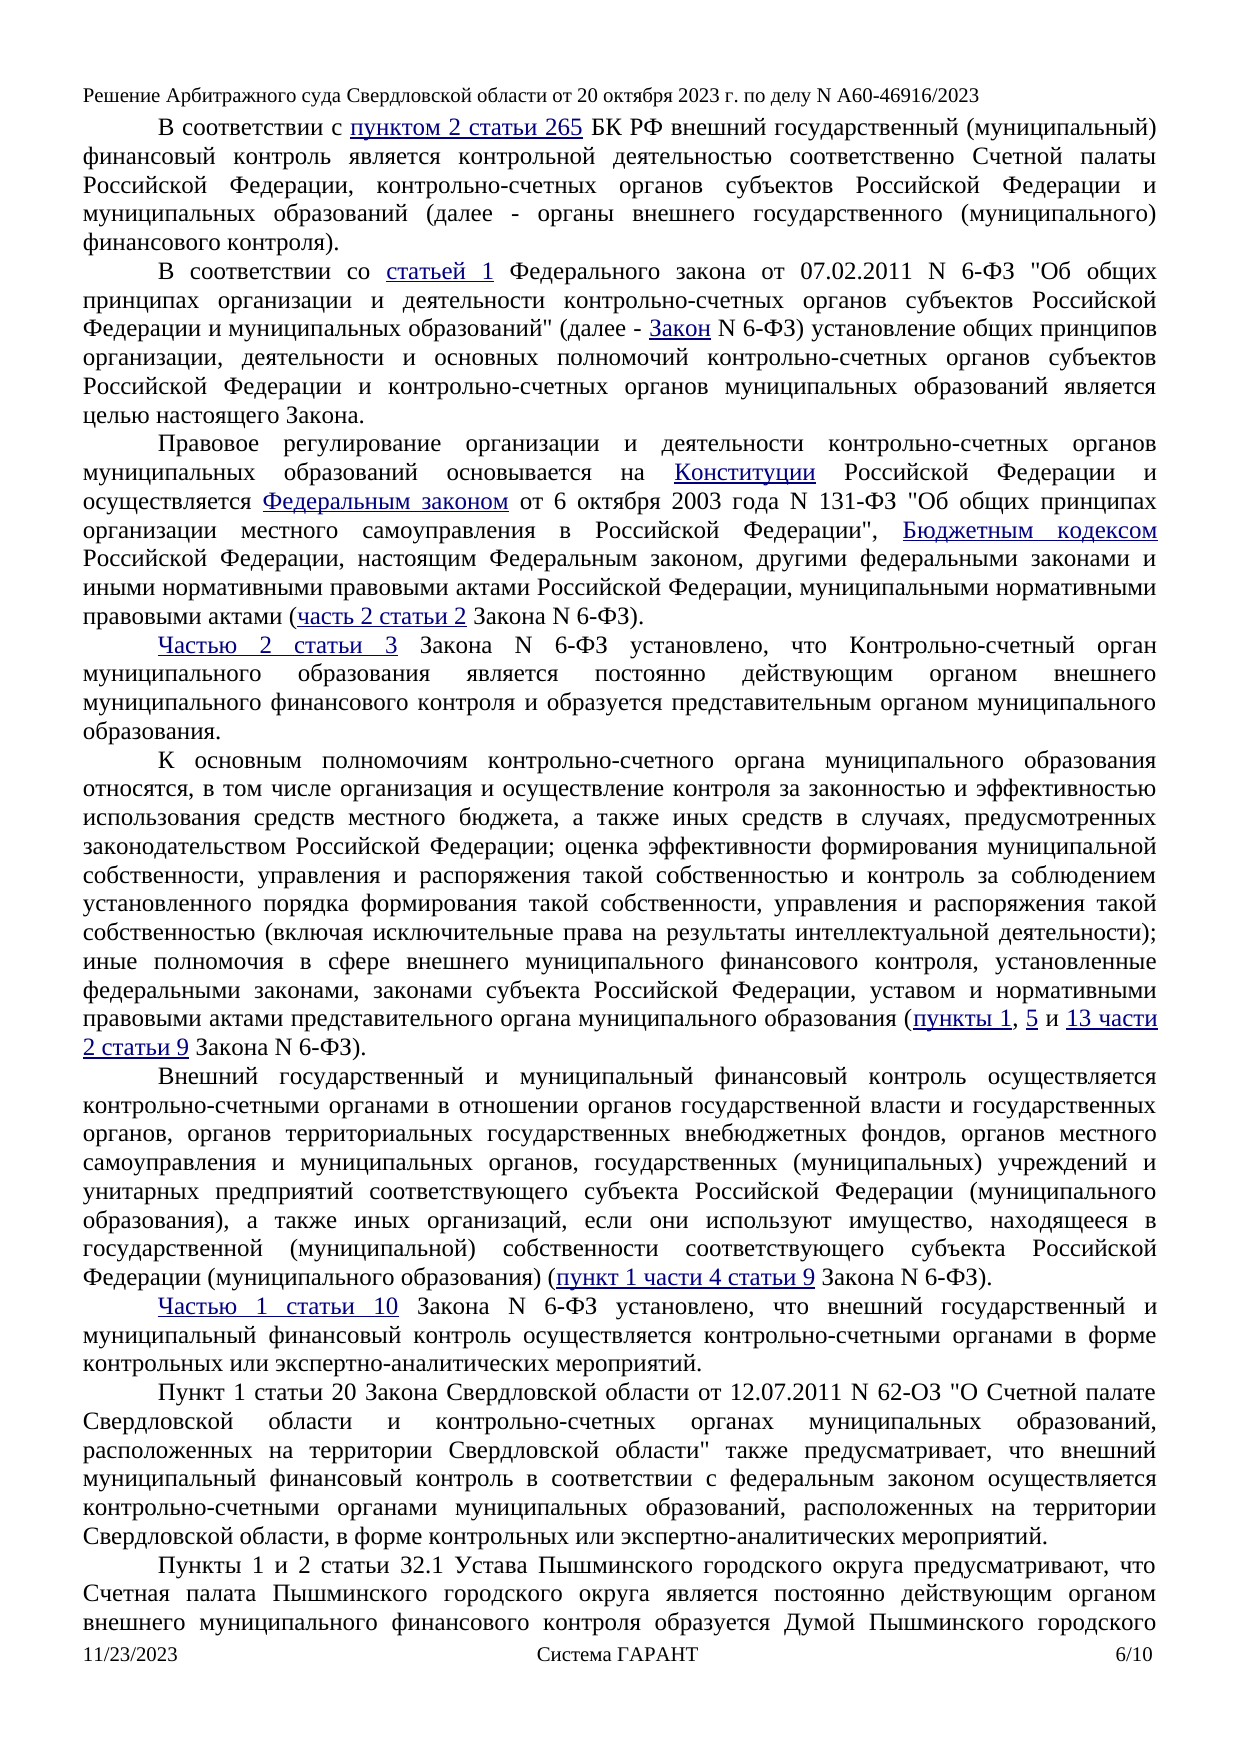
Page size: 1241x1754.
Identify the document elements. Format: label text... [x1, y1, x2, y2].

text К основным полномочиям контрольно-счетного органа муниципального образования относятся, в том числе организация и осуществление контроля за законностью и эффективностью использования средств местного бюджета, а также иных средств в случаях, предусмотренных законодательством Российской Федерации; оценка эффективности формирования муниципальной собственности, управления и распоряжения такой собственностью и контроль за соблюдением установленного порядка формирования такой собственности, управления и распоряжения такой собственностью (включая исключительные права на результаты интеллектуальной деятельности); иные полномочия в сфере внешнего муниципального финансового контроля, установленные федеральными законами, законами субъекта Российской Федерации, уставом и нормативными правовыми актами представительного органа муниципального образования (пункты 1, 5 и 13 части 2 статьи 9 Закона N 6-ФЗ). [83, 745, 1157, 1061]
text В соответствии со статьей 1 Федерального закона от 07.02.2011 N 6-ФЗ "Об общих принципах организации и деятельности контрольно-счетных органов субъектов Российской Федерации и муниципальных образований" (далее - Закон N 6-ФЗ) установление общих принципов организации, деятельности и основных полномочий контрольно-счетных органов субъектов Российской Федерации и контрольно-счетных органов муниципальных образований является целью настоящего Закона. [83, 256, 1157, 428]
text Пункты 1 и 2 статьи 32.1 Устава Пышминского городского округа предусматривают, что Счетная палата Пышминского городского округа является постоянно действующим органом внешнего муниципального финансового контроля образуется Думой Пышминского городского [83, 1550, 1157, 1636]
text Внешний государственный и муниципальный финансовый контроль осуществляется контрольно-счетными органами в отношении органов государственной власти и государственных органов, органов территориальных государственных внебюджетных фондов, органов местного самоуправления и муниципальных органов, государственных (муниципальных) учреждений и унитарных предприятий соответствующего субъекта Российской Федерации (муниципального образования), а также иных организаций, если они используют имущество, находящееся в государственной (муниципальной) собственности соответствующего субъекта Российской Федерации (муниципального образования) (пункт 1 части 4 статьи 9 Закона N 6-ФЗ). [83, 1061, 1157, 1291]
text Частью 1 статьи 10 Закона N 6-ФЗ установлено, что внешний государственный и муниципальный финансовый контроль осуществляется контрольно-счетными органами в форме контрольных или экспертно-аналитических мероприятий. [83, 1291, 1157, 1377]
text Пункт 1 статьи 20 Закона Свердловской области от 12.07.2011 N 62-ОЗ "О Счетной палате Свердловской области и контрольно-счетных органах муниципальных образований, расположенных на территории Свердловской области" также предусматривает, что внешний муниципальный финансовый контроль в соответствии с федеральным законом осуществляется контрольно-счетными органами муниципальных образований, расположенных на территории Свердловской области, в форме контрольных или экспертно-аналитических мероприятий. [83, 1377, 1157, 1550]
text Правовое регулирование организации и деятельности контрольно-счетных органов муниципальных образований основывается на Конституции Российской Федерации и осуществляется Федеральным законом от 6 октября 2003 года N 131-ФЗ "Об общих принципах организации местного самоуправления в Российской Федерации", Бюджетным кодексом Российской Федерации, настоящим Федеральным законом, другими федеральными законами и иными нормативными правовыми актами Российской Федерации, муниципальными нормативными правовыми актами (часть 2 статьи 2 Закона N 6-ФЗ). [83, 428, 1157, 630]
text В соответствии с пунктом 2 статьи 265 БК РФ внешний государственный (муниципальный) финансовый контроль является контрольной деятельностью соответственно Счетной палаты Российской Федерации, контрольно-счетных органов субъектов Российской Федерации и муниципальных образований (далее - органы внешнего государственного (муниципального) финансового контроля). [83, 112, 1157, 256]
text Частью 2 статьи 3 Закона N 6-ФЗ установлено, что Контрольно-счетный орган муниципального образования является постоянно действующим органом внешнего муниципального финансового контроля и образуется представительным органом муниципального образования. [83, 630, 1157, 745]
